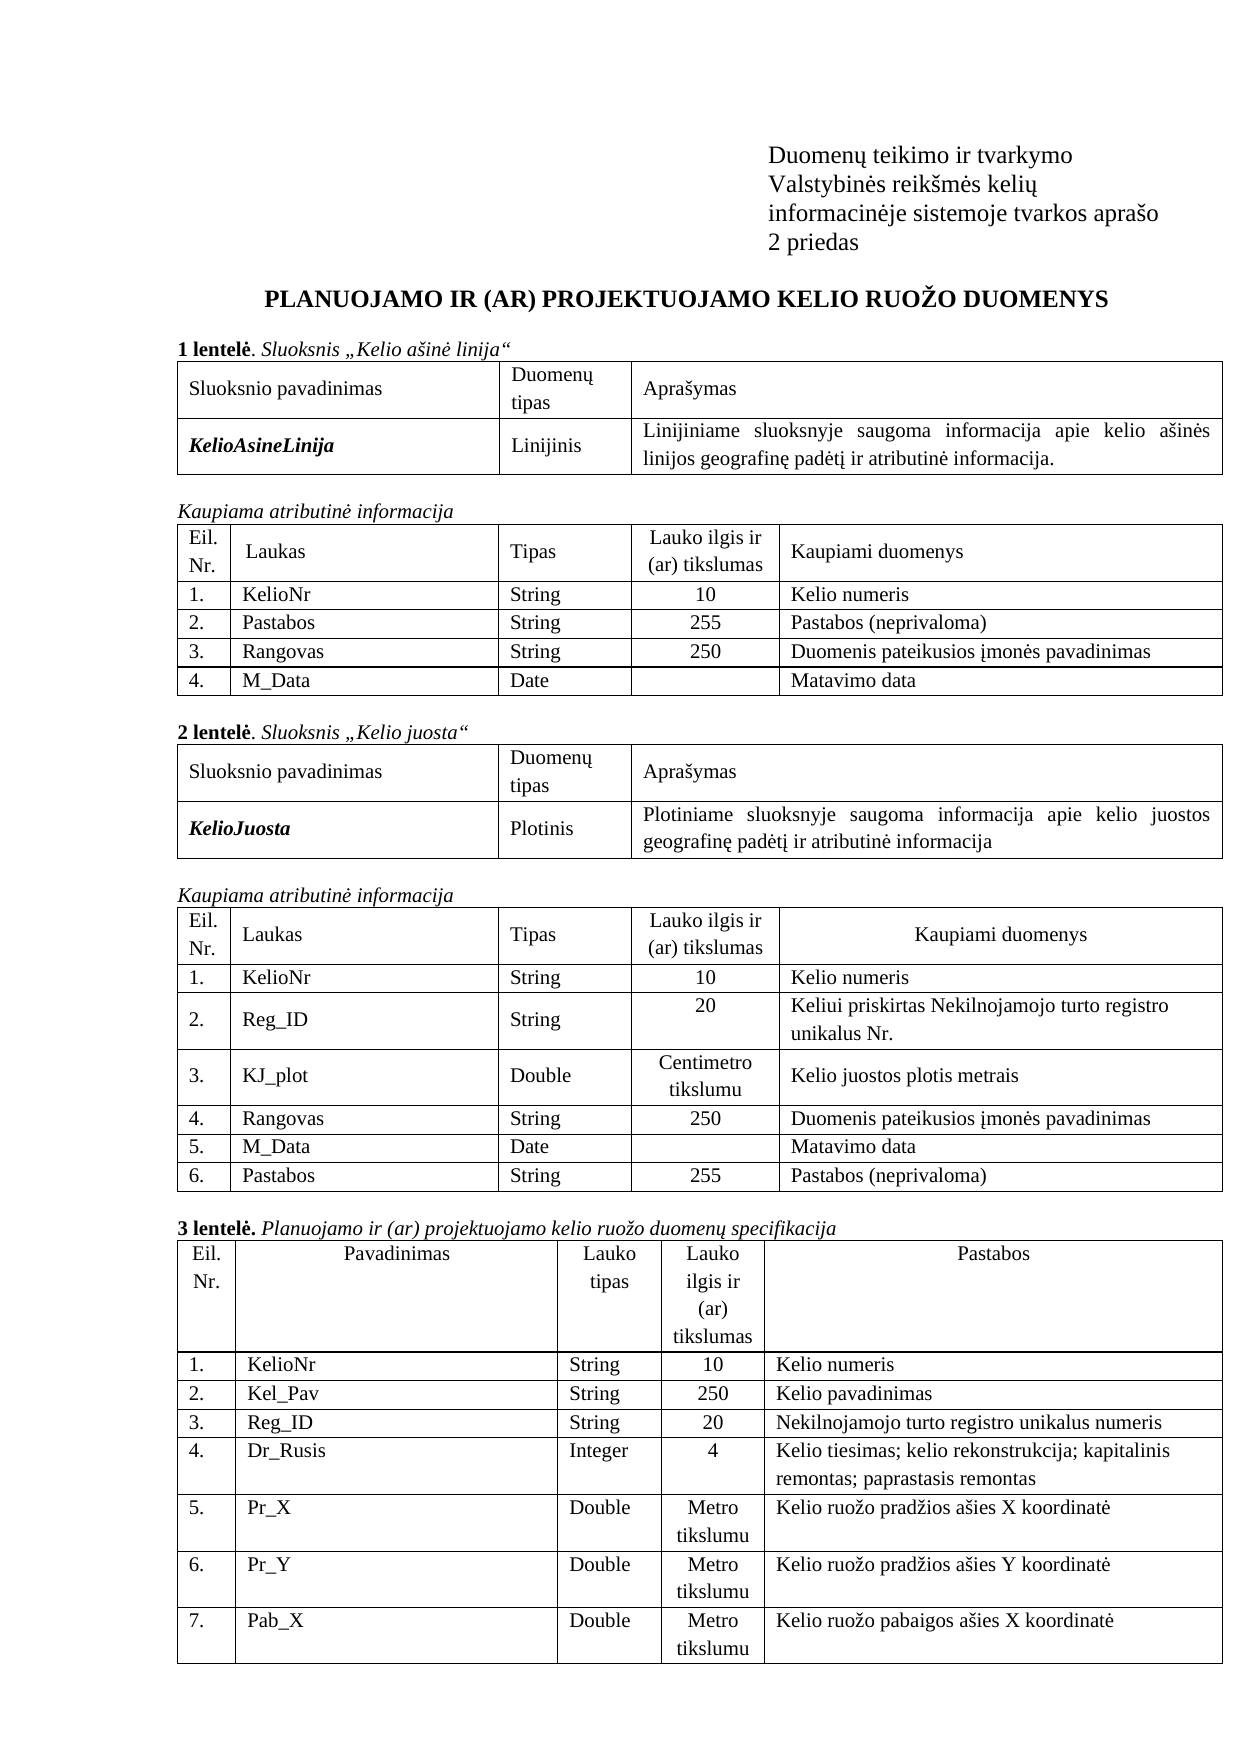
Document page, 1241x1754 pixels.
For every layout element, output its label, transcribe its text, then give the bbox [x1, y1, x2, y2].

table_cell 5. [178, 1135, 230, 1162]
table_cell Pab_X [236, 1608, 557, 1663]
table_cell Linijiniame sluoksnyje saugoma informacija apie kelio ašinės linijos geografinę padėtį ir atributinė informacija. [632, 419, 1222, 474]
table_cell String [499, 1163, 631, 1191]
table_cell 4. [178, 1106, 230, 1133]
table_cell Kelio juostos plotis metrais [780, 1050, 1222, 1105]
table_cell Date [499, 668, 631, 695]
table_cell Kelio ruožo pradžios ašies X koordinatė [765, 1495, 1222, 1551]
table_header Eil. Nr. [178, 1241, 235, 1351]
table_cell Metro tikslumu [662, 1552, 764, 1607]
table_cell 1. [178, 1353, 235, 1380]
table_cell 20 [662, 1410, 764, 1437]
table_header Lauko ilgis ir (ar) tikslumas [632, 908, 779, 964]
table_cell Pastabos (neprivaloma) [780, 610, 1222, 638]
table_header Duomenų tipas [499, 745, 631, 801]
table_cell 6. [178, 1552, 235, 1607]
table_cell Dr_Rusis [236, 1438, 557, 1494]
table_cell Linijinis [500, 419, 631, 474]
table_cell 3. [178, 1410, 235, 1437]
table_cell Pr_X [236, 1495, 557, 1551]
table_cell Centimetro tikslumu [632, 1050, 779, 1105]
table_cell 7. [178, 1608, 235, 1663]
table_cell Kelio pavadinimas [765, 1381, 1222, 1409]
table_header Sluoksnio pavadinimas [178, 745, 498, 801]
table_cell 6. [178, 1163, 230, 1191]
table_cell Pastabos [231, 1163, 498, 1191]
table_cell 3. [178, 639, 230, 666]
text 3 lentelė. Planuojamo ir (ar) projektuojamo kelio ruožo duomenų specifikacija [177, 1216, 1181, 1240]
table_cell Keliui priskirtas Nekilnojamojo turto registro unikalus Nr. [780, 993, 1222, 1048]
table_cell Date [499, 1135, 631, 1162]
table_cell Metro tikslumu [662, 1495, 764, 1551]
table_cell Reg_ID [236, 1410, 557, 1437]
table_cell String [499, 965, 631, 992]
table_cell String [558, 1410, 661, 1437]
table_cell String [499, 610, 631, 638]
table_cell KelioNr [231, 582, 498, 609]
table_cell 3. [178, 1050, 230, 1105]
table_cell Double [499, 1050, 631, 1105]
table_header Pastabos [765, 1241, 1222, 1351]
table_cell 10 [632, 582, 779, 609]
table_cell Kelio ruožo pabaigos ašies X koordinatė [765, 1608, 1222, 1663]
table_cell 2. [178, 610, 230, 638]
table_cell Kel_Pav [236, 1381, 557, 1409]
table_header Pavadinimas [236, 1241, 557, 1351]
table_cell KJ_plot [231, 1050, 498, 1105]
table_cell 4. [178, 1438, 235, 1494]
table_cell Integer [558, 1438, 661, 1494]
table_cell Double [558, 1495, 661, 1551]
table_cell 255 [632, 610, 779, 638]
table_cell Kelio numeris [765, 1353, 1222, 1380]
table_cell 10 [632, 965, 779, 992]
table_cell Duomenis pateikusios įmonės pavadinimas [780, 639, 1222, 666]
table_cell 10 [662, 1353, 764, 1380]
table_cell Double [558, 1608, 661, 1663]
table_cell 250 [662, 1381, 764, 1409]
table_cell Kelio numeris [780, 965, 1222, 992]
table_cell KelioAsineLinija [178, 419, 499, 474]
table_cell Kelio numeris [780, 582, 1222, 609]
table_cell 5. [178, 1495, 235, 1551]
text Kaupiama atributinė informacija [177, 499, 1181, 523]
table_cell String [499, 582, 631, 609]
text Duomenų teikimo ir tvarkymo Valstybinės reikšmės kelių informacinėje sistemoje tvarkos aprašo [768, 141, 1181, 227]
table_cell String [499, 639, 631, 666]
table_cell 255 [632, 1163, 779, 1191]
table_cell M_Data [231, 668, 498, 695]
table_header Kaupiami duomenys [780, 908, 1222, 964]
text 2 priedas [768, 227, 1181, 256]
table_cell KelioJuosta [178, 802, 498, 857]
table_cell Pastabos [231, 610, 498, 638]
table_cell Kelio tiesimas; kelio rekonstrukcija; kapitalinis remontas; paprastasis remontas [765, 1438, 1222, 1494]
table_cell Pastabos (neprivaloma) [780, 1163, 1222, 1191]
table_header Laukas [231, 525, 498, 581]
table_header Lauko ilgis ir (ar) tikslumas [632, 525, 779, 581]
table_cell 2. [178, 993, 230, 1048]
table_cell String [499, 1106, 631, 1133]
table_cell Plotiniame sluoksnyje saugoma informacija apie kelio juostos geografinę padėtį ir atributinė informacija [632, 802, 1222, 857]
table_cell KelioNr [231, 965, 498, 992]
table_header Eil. Nr. [178, 908, 230, 964]
text PLANUOJAMO IR (AR) PROJEKTUOJAMO KELIO RUOŽO DUOMENYS [177, 284, 1181, 313]
table_cell [632, 1135, 779, 1162]
table_header Tipas [499, 908, 631, 964]
table_header Tipas [499, 525, 631, 581]
table_cell 4. [178, 668, 230, 695]
table_cell Metro tikslumu [662, 1608, 764, 1663]
table_cell 1. [178, 965, 230, 992]
table_header Kaupiami duomenys [780, 525, 1222, 581]
table_cell Rangovas [231, 639, 498, 666]
table_cell Matavimo data [780, 668, 1222, 695]
table_header Aprašymas [632, 362, 1222, 417]
table_cell M_Data [231, 1135, 498, 1162]
table_cell Nekilnojamojo turto registro unikalus numeris [765, 1410, 1222, 1437]
table_cell Double [558, 1552, 661, 1607]
table_cell 250 [632, 1106, 779, 1133]
table_cell 4 [662, 1438, 764, 1494]
table_cell Rangovas [231, 1106, 498, 1133]
table_cell Matavimo data [780, 1135, 1222, 1162]
text Kaupiama atributinė informacija [177, 883, 1181, 907]
table_cell 1. [178, 582, 230, 609]
text 1 lentelė. Sluoksnis „Kelio ašinė linija“ [177, 337, 1181, 361]
table_cell 2. [178, 1381, 235, 1409]
table_cell 20 [632, 993, 779, 1048]
table_cell KelioNr [236, 1353, 557, 1380]
text 2 lentelė. Sluoksnis „Kelio juosta“ [177, 720, 1181, 744]
table_cell Pr_Y [236, 1552, 557, 1607]
table_cell Plotinis [499, 802, 631, 857]
table_cell Kelio ruožo pradžios ašies Y koordinatė [765, 1552, 1222, 1607]
table_cell [632, 668, 779, 695]
table_header Eil. Nr. [178, 525, 230, 581]
table_header Lauko ilgis ir (ar) tikslumas [662, 1241, 764, 1351]
table_header Sluoksnio pavadinimas [178, 362, 499, 417]
table_header Aprašymas [632, 745, 1222, 801]
table_header Duomenų tipas [500, 362, 631, 417]
table_cell String [558, 1353, 661, 1380]
table_cell String [558, 1381, 661, 1409]
table_cell String [499, 993, 631, 1048]
table_cell Duomenis pateikusios įmonės pavadinimas [780, 1106, 1222, 1133]
table_header Laukas [231, 908, 498, 964]
table_cell Reg_ID [231, 993, 498, 1048]
table_cell 250 [632, 639, 779, 666]
table_header Lauko tipas [558, 1241, 661, 1351]
